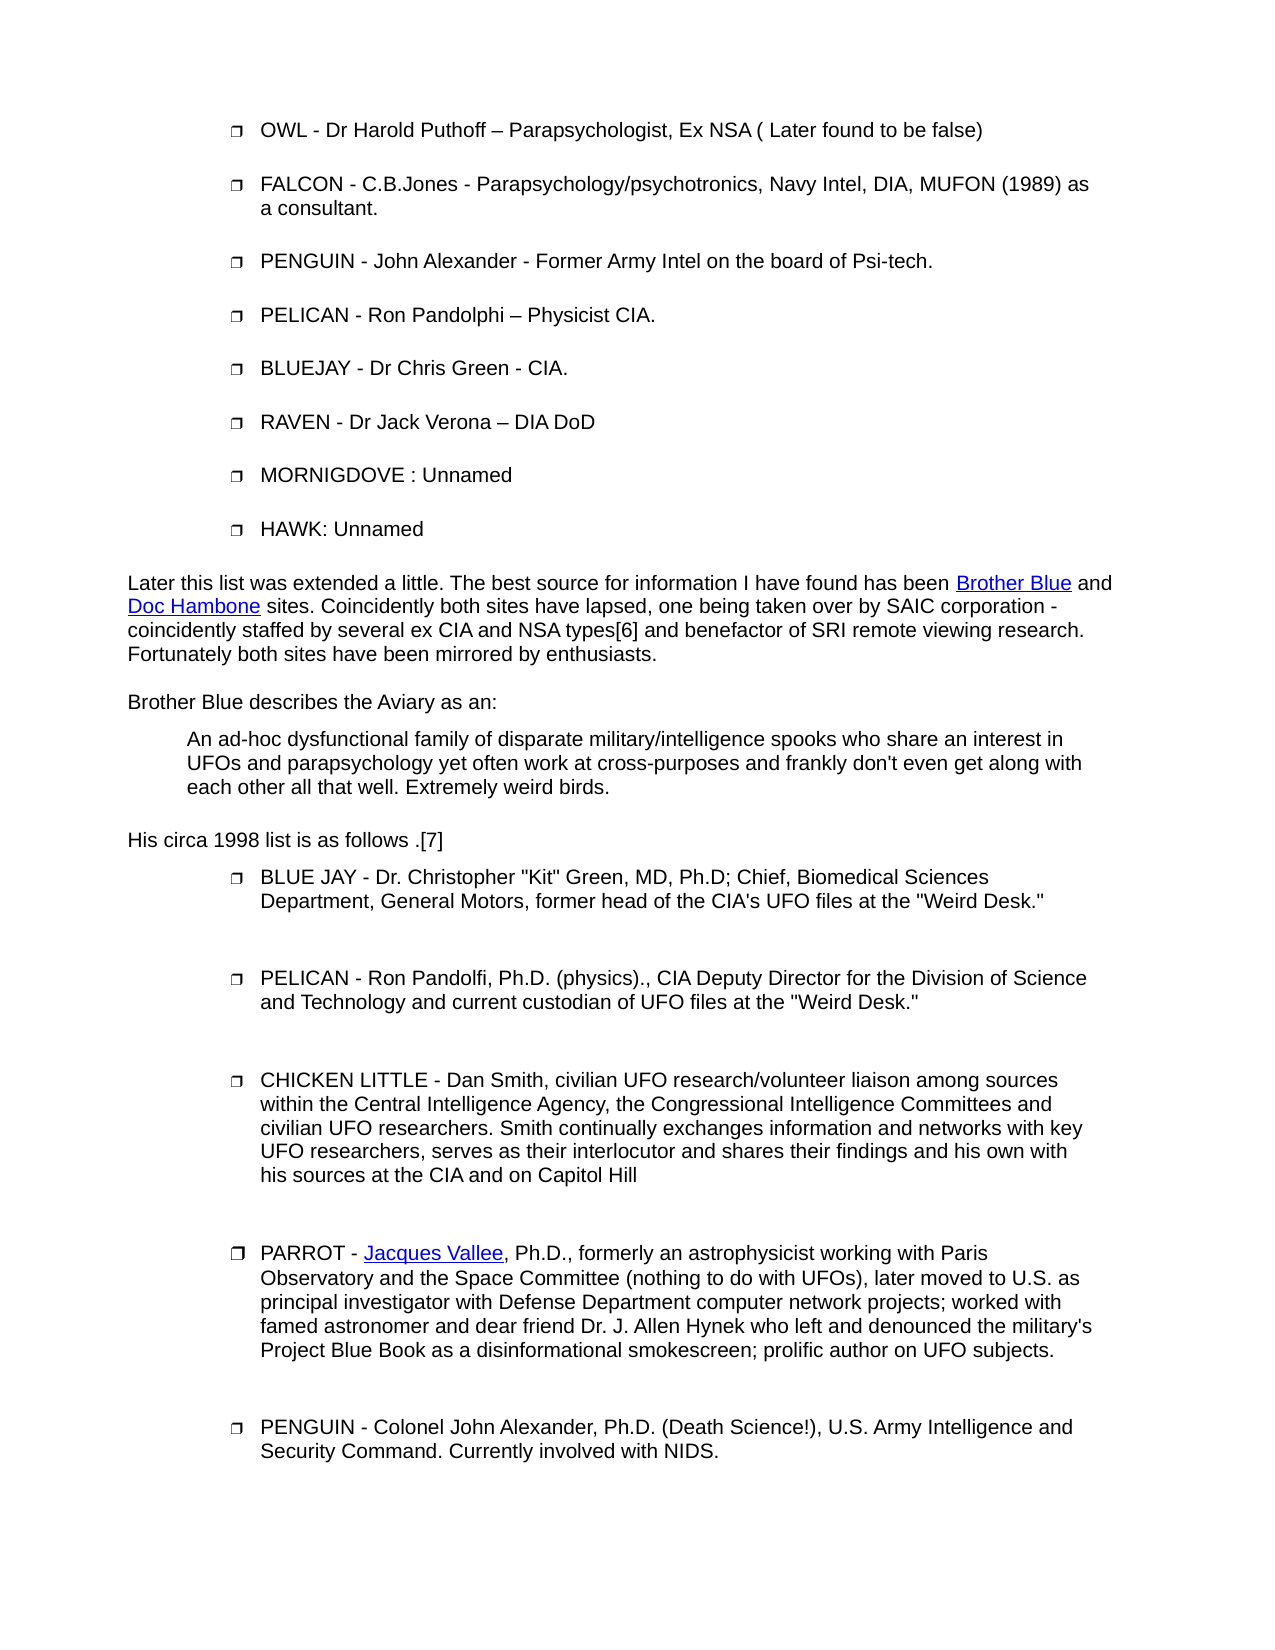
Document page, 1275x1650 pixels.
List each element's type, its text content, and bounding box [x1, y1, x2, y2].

list OWL - Dr Harold Puthoff – Parapsychologist, Ex NSA ( Later found to be false) [231, 118, 1095, 142]
list PELICAN - Ron Pandolphi – Physicist CIA. [231, 303, 1095, 327]
list PARROT - Jacques Vallee, Ph.D., formerly an astrophysicist working with Paris Observatory and the Space Committee (nothing to do with UFOs), later moved to U.S. as principal investigator with Defense Department computer network projects; worked with famed astronomer and dear friend Dr. J. Allen Hynek who left and denounced the military's Project Blue Book as a disinformational smokescreen; prolific author on UFO subjects. [231, 1241, 1095, 1386]
list FALCON - C.B.Jones - Parapsychology/psychotronics, Navy Intel, DIA, MUFON (1989) as a consultant. [231, 172, 1095, 220]
text Later this list was extended a little. The best source for information I have found has been Brother Blue and Doc Hambone sites. Coincidently both sites have lapsed, one being taken over by SAIC corporation - coincidently staffed by several ex CIA and NSA types[6] and benefactor of SRI remote viewing research. Fortunately both sites have been mirrored by enthusiasts. Brother Blue describes the Aviary as an: [127, 570, 1154, 714]
list CHICKEN LITTLE - Dan Smith, civilian UFO research/volunteer liaison among sources within the Central Intelligence Agency, the Congressional Intelligence Committees and civilian UFO researchers. Smith continually exchanges information and networks with key UFO researchers, serves as their interlocutor and shares their findings and his own with his sources at the CIA and on Capitol Hill [231, 1067, 1095, 1211]
list BLUEJAY - Dr Chris Green - CIA. [231, 356, 1095, 380]
text His circa 1998 list is as follows .[7] [127, 828, 1154, 852]
list BLUE JAY - Dr. Christopher "Kit" Green, MD, Ph.D; Chief, Biomedical Sciences Department, General Motors, former head of the CIA's UFO files at the "Weird Desk." [231, 864, 1095, 936]
list HAWK: Unnamed [231, 517, 1095, 541]
list PENGUIN - John Alexander - Former Army Intel on the board of Psi-tech. [231, 249, 1095, 273]
list PENGUIN - Colonel John Alexander, Ph.D. (Death Science!), U.S. Army Intelligence and Security Command. Currently involved with NIDS. [231, 1415, 1095, 1487]
list RAVEN - Dr Jack Verona – DIA DoD [231, 410, 1095, 434]
list MORNIGDOVE : Unnamed [231, 463, 1095, 487]
list PELICAN - Ron Pandolfi, Ph.D. (physics)., CIA Deputy Director for the Division of Science and Technology and current custodian of UFO files at the "Weird Desk." [231, 966, 1095, 1038]
text An ad-hoc dysfunctional family of disparate military/intelligence spooks who share an interest in UFOs and parapsychology yet often work at cross-purposes and frankly don't even get along with each other all that well. Extremely weird birds. [187, 727, 1095, 798]
